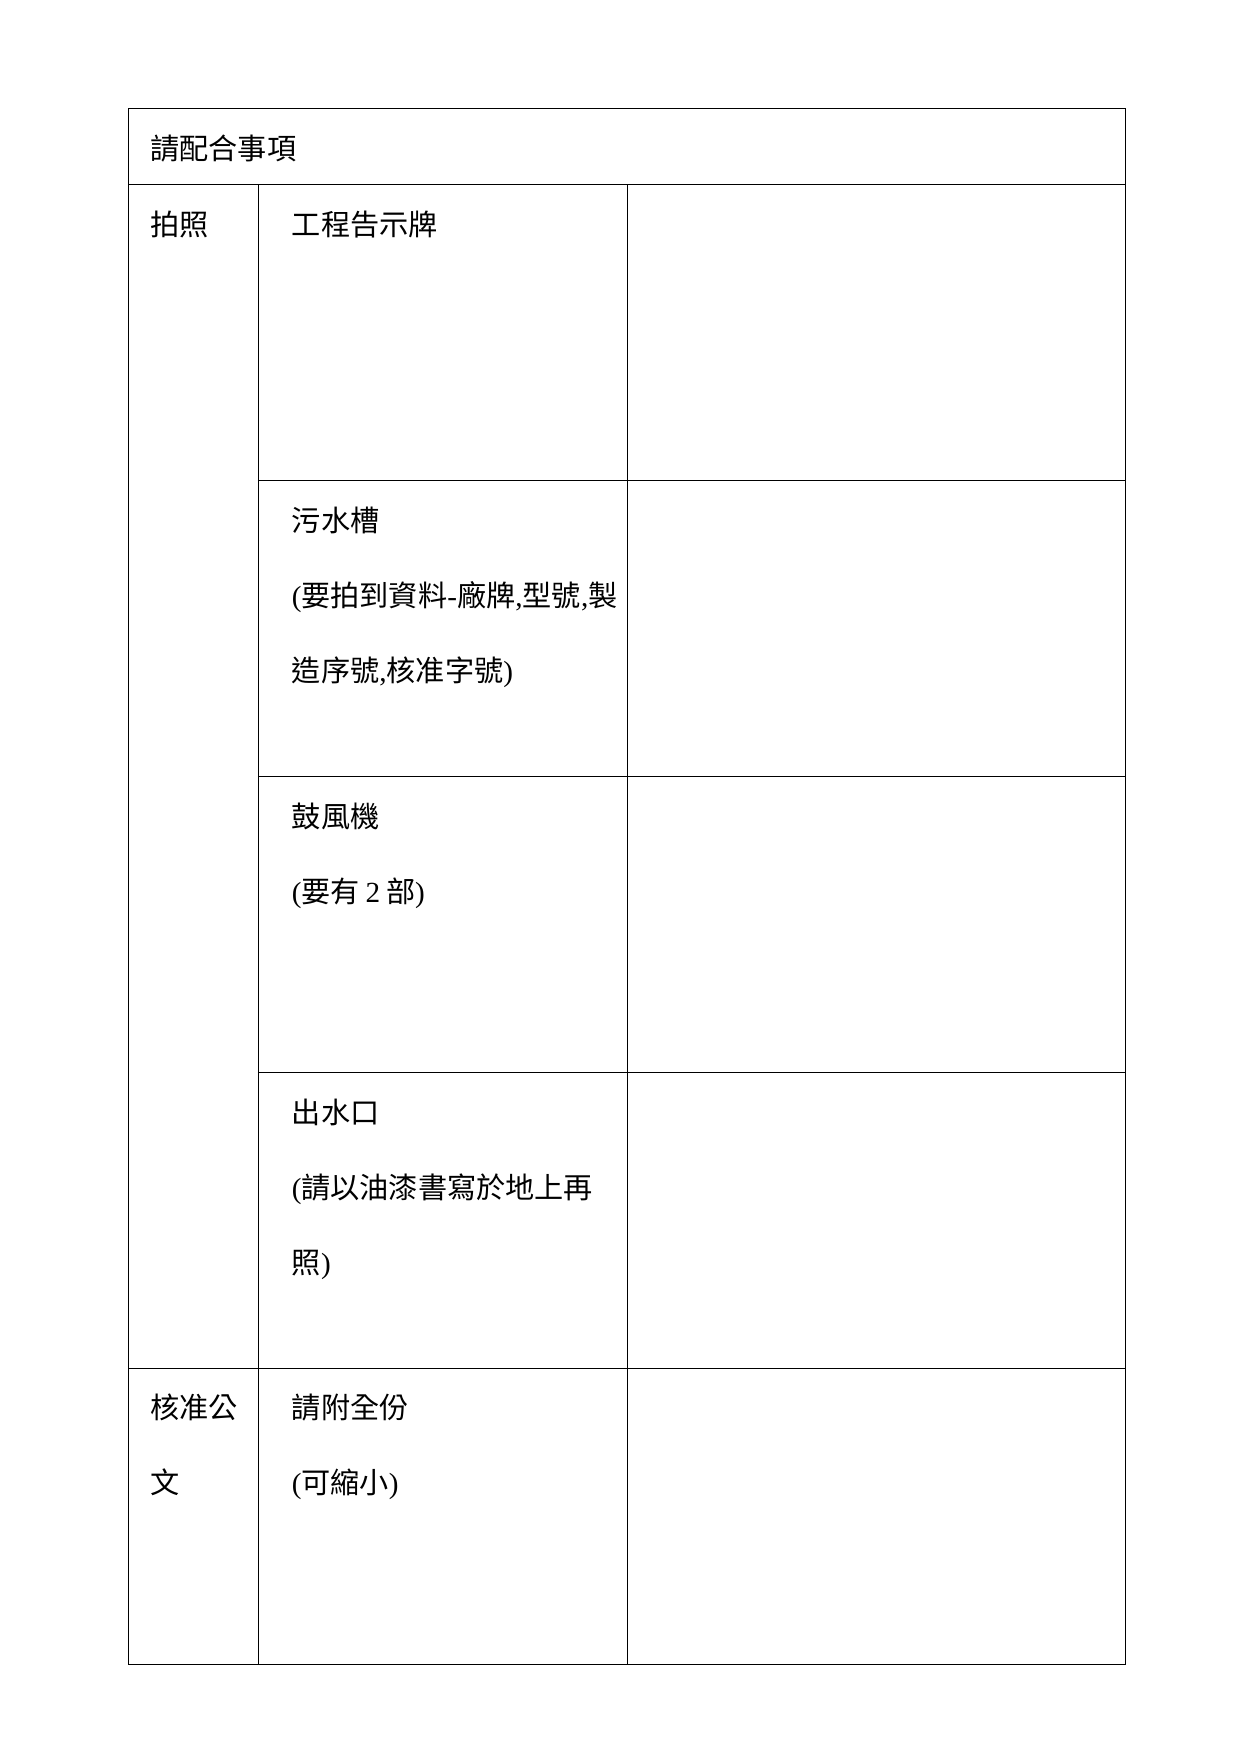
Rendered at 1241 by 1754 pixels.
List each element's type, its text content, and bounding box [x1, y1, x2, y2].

table_cell 出水口 (請以油漆書寫於地上再照) [259, 1073, 627, 1368]
table_cell 請附全份 (可縮小) [259, 1369, 627, 1663]
table_cell [628, 1369, 1125, 1663]
table_cell [628, 1073, 1125, 1368]
table_cell 污水槽 (要拍到資料-廠牌,型號,製造序號,核准字號) [259, 481, 627, 776]
table_header 請配合事項 [129, 109, 1125, 184]
table_cell [628, 185, 1125, 480]
table_cell 工程告示牌 [259, 185, 627, 480]
table_cell 拍照 [129, 185, 258, 1368]
table_cell [628, 481, 1125, 776]
table_cell 鼓風機 (要有2部) [259, 777, 627, 1072]
table_cell 核准公文 [129, 1369, 258, 1663]
table_cell [628, 777, 1125, 1072]
